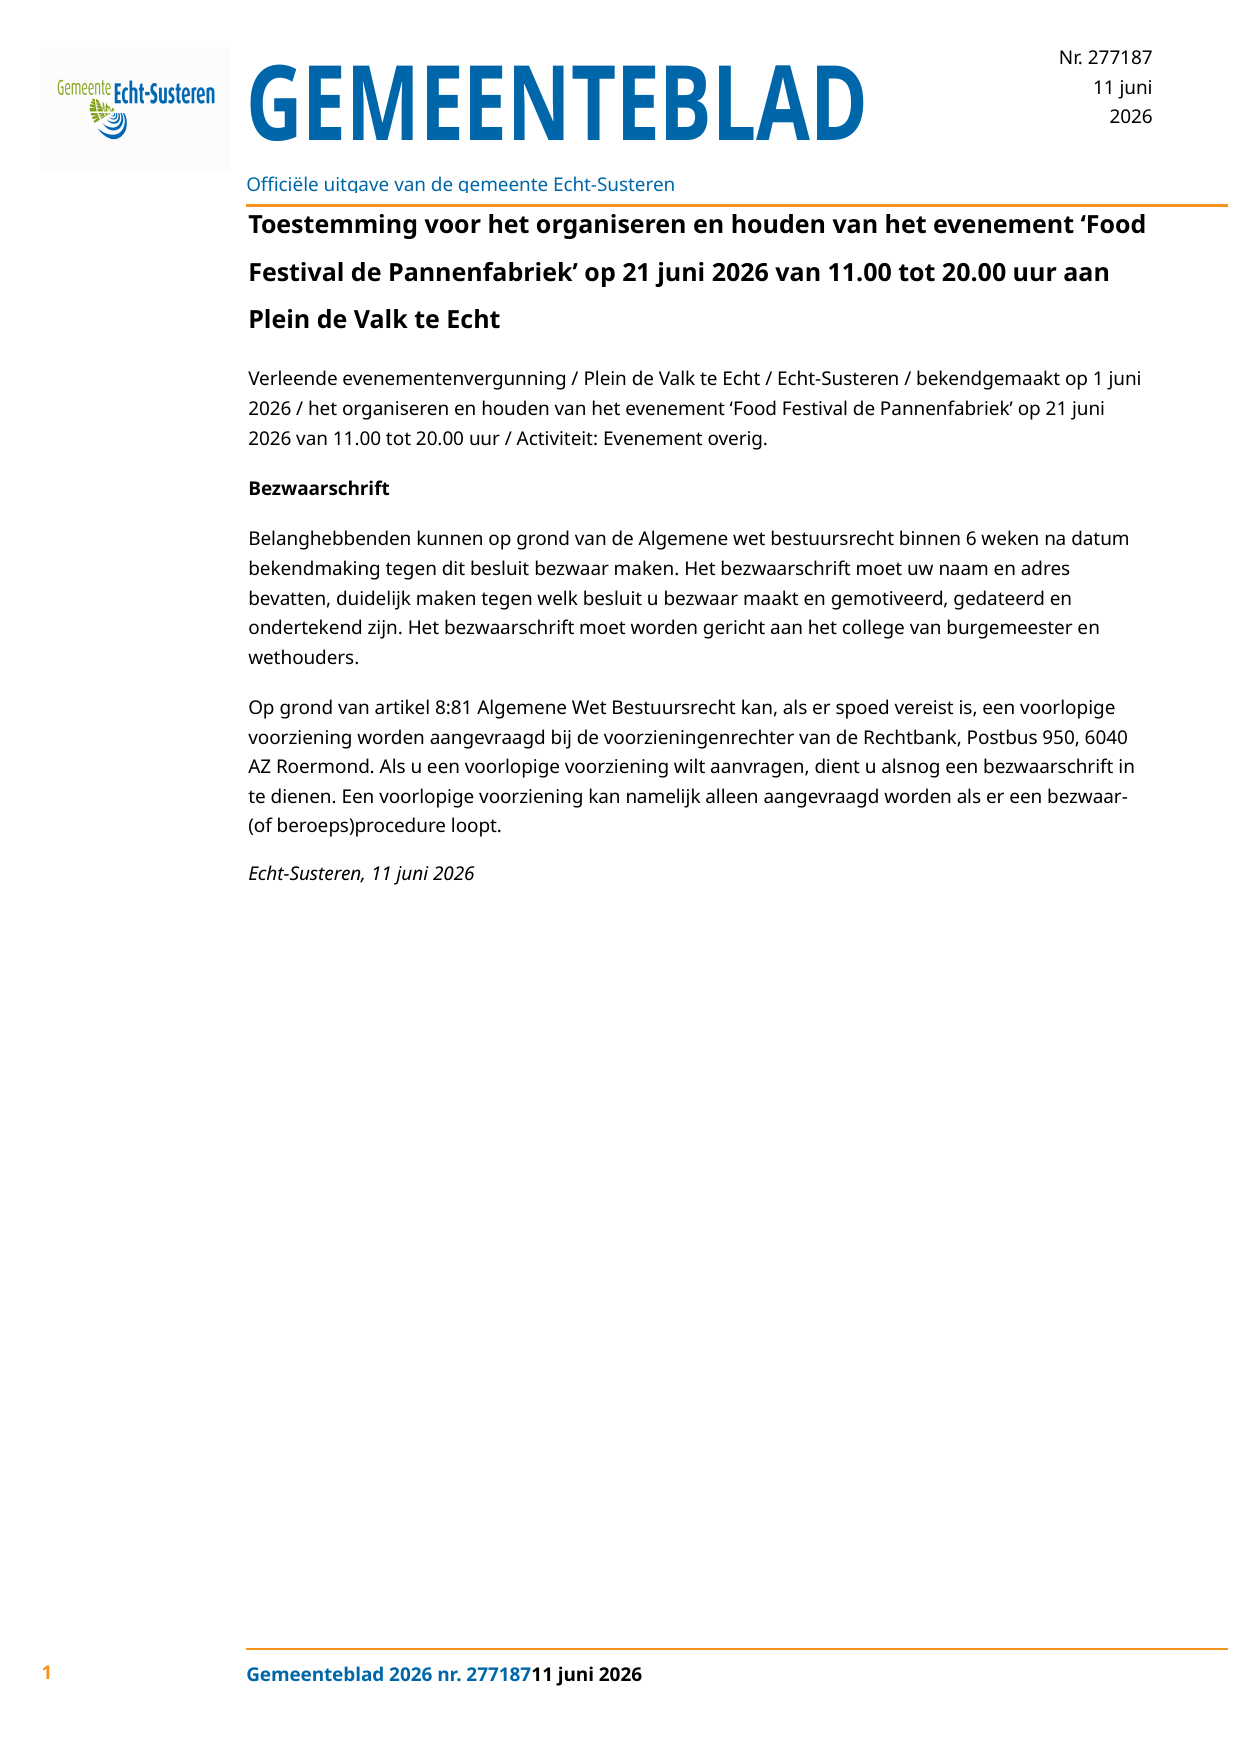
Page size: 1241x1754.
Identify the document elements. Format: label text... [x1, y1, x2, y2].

picture [41, 47, 231, 172]
text Echt-Susteren, 11 juni 2026 [248, 860, 1152, 886]
text Verleende evenementenvergunning / Plein de Valk te Echt / Echt-Susteren / bekendgemaakt op 1 juni 2026 / het organiseren en houden van het evenement ‘Food Festival de Pannenfabriek’ op 21 juni 2026 van 11.00 tot 20.00 uur / Activiteit: Evenement overig. [248, 366, 1152, 450]
text Toestemming voor het organiseren en houden van het evenement ‘Food Festival de Pannenfabriek’ op 21 juni 2026 van 11.00 tot 20.00 uur aan Plein de Valk te Echt [248, 207, 1152, 336]
text Belanghebbenden kunnen op grond van de Algemene wet bestuursrecht binnen 6 weken na datum bekendmaking tegen dit besluit bezwaar maken. Het bezwaarschrift moet uw naam en adres bevatten, duidelijk maken tegen welk besluit u bezwaar maakt en gemotiveerd, gedateerd en ondertekend zijn. Het bezwaarschrift moet worden gericht aan het college van burgemeester en wethouders. [248, 526, 1152, 669]
text Bezwaarschrift [248, 475, 1152, 501]
text Op grond van artikel 8:81 Algemene Wet Bestuursrecht kan, als er spoed vereist is, een voorlopige voorziening worden aangevraagd bij de voorzieningenrechter van de Rechtbank, Postbus 950, 6040 AZ Roermond. Als u een voorlopige voorziening wilt aanvragen, dient u alsnog een bezwaarschrift in te dienen. Een voorlopige voorziening kan namelijk alleen aangevraagd worden als er een bezwaar- (of beroeps)procedure loopt. [248, 694, 1152, 838]
